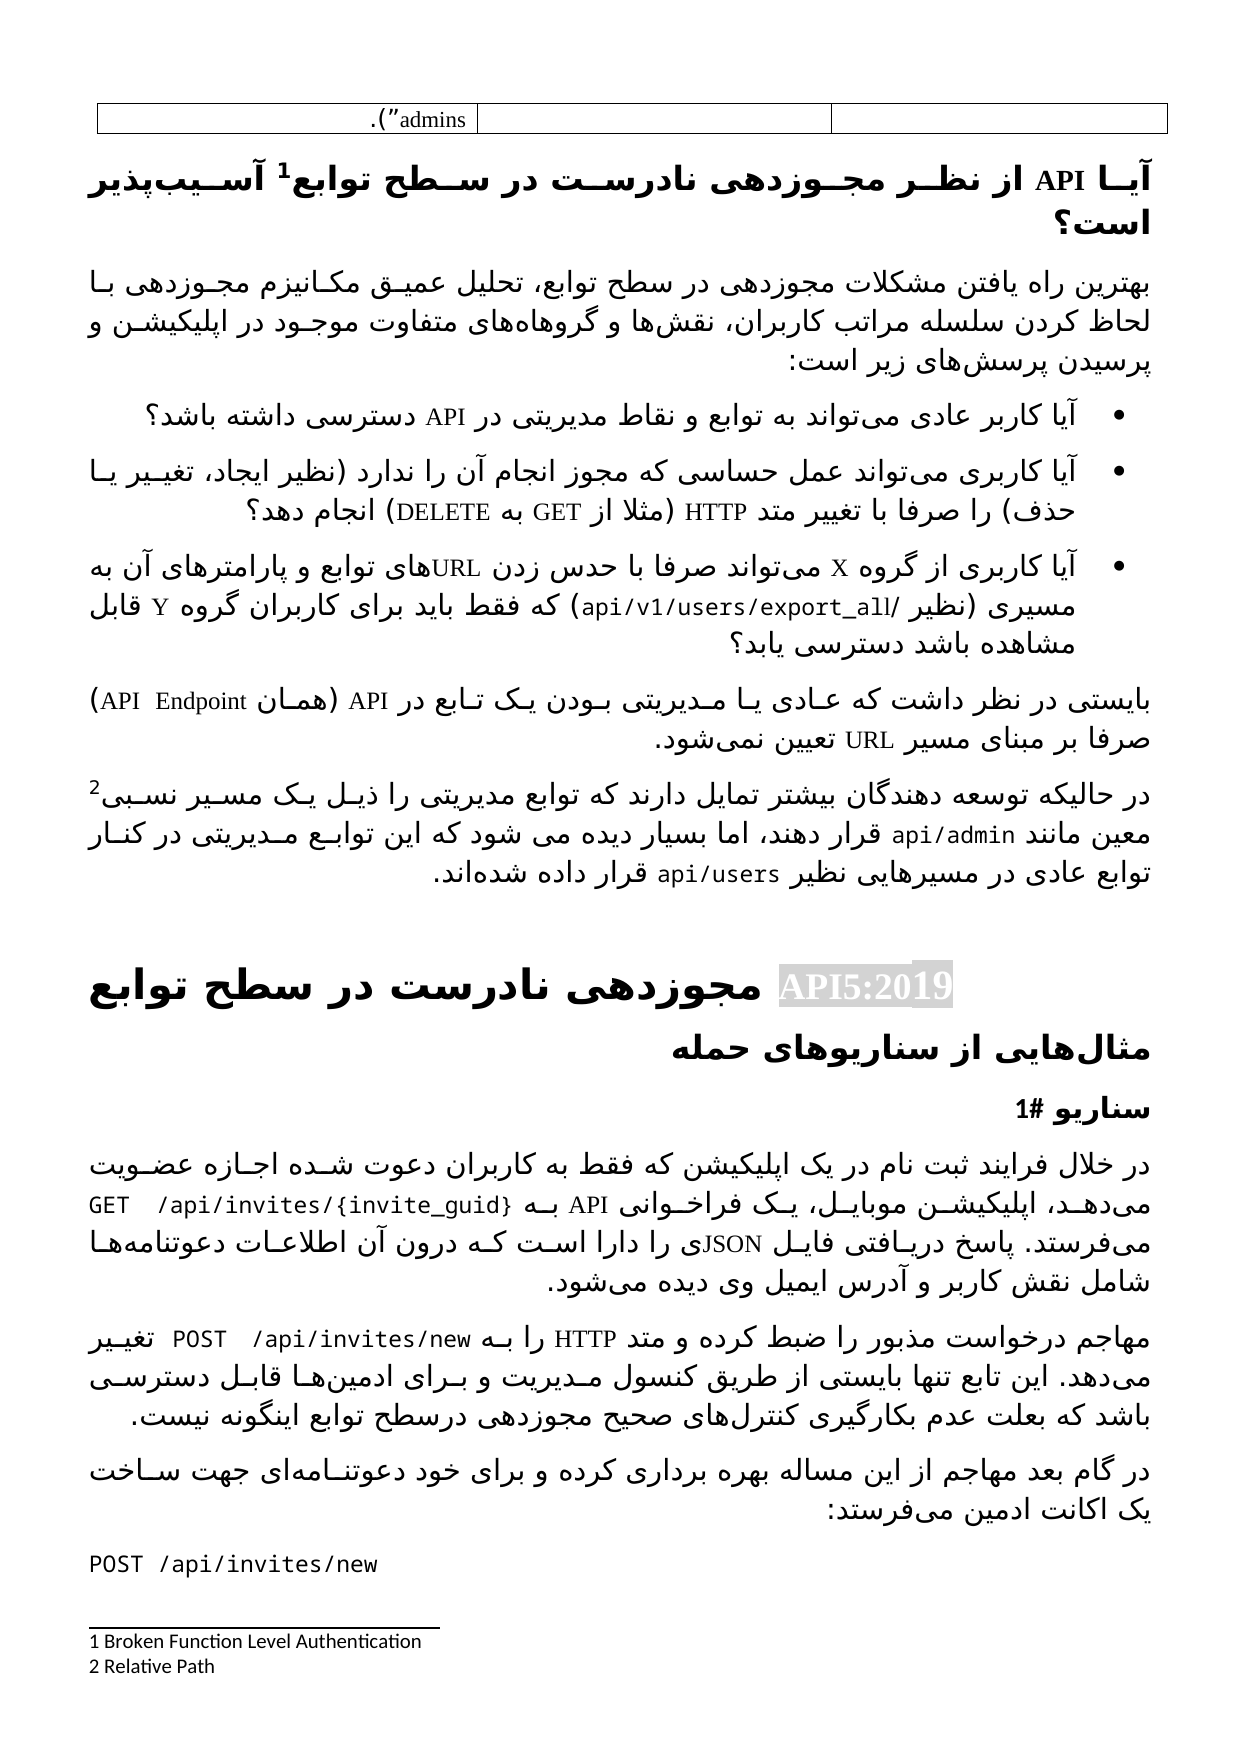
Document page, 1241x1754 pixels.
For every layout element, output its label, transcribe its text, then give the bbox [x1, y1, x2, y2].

table_cell [478, 104, 831, 133]
text POST /api/invites/new [89, 1548, 1152, 1579]
list آیا کاربر عادی می‌تواند به توابع و نقاط مدیریتی در API دسترسی داشته باشد؟ [89, 399, 1114, 433]
text آیا API از نظر مجوزدهی نادرست در سطح توابع ‌‌آسیب‌پذیر است؟ [89, 159, 1152, 243]
text API5:2019 مجوزدهی نادرست در سطح توابع [89, 960, 1152, 1009]
text بایستی در نظر داشت که عادی یا مدیریتی بودن یک تابع در API (همان API Endpoint) صرفا بر مبنای مسیر URL تعیین نمی‌شود. [89, 682, 1152, 755]
text مهاجم درخواست مذبور را ضبط کرده و متد HTTP را به POST /api/invites/new تغییر می‌دهد. این تابع تنها بایستی از طریق کنسول مدیریت و برای ادمین‌‌‌ها قابل دسترسی باشد که بعلت عدم بکارگیری کنترل‌‌‌های صحیح مجوزدهی درسطح توابع اینگونه نیست. [89, 1320, 1152, 1432]
list آیا کاربری از گروه X می‌تواند صرفا با حدس زدن URLهای توابع و پارامترهای آن به مسیری (نظیر /api/v1/users/export_all) که فقط باید برای کاربران گروه Y قابل مشاهده باشد دسترسی یابد؟ [89, 549, 1114, 661]
text در گام بعد مهاجم از این مساله بهره برداری کرده و برای خود دعوتنامه‌ای جهت ساخت یک اکانت ادمین می‌فرستد: [89, 1453, 1152, 1526]
text Relative Path [89, 1653, 1152, 1679]
table_cell [832, 104, 1167, 133]
text سناریو #1 [89, 1090, 1152, 1126]
text بهترین راه یافتن مشکلات مجوزدهی در سطح توابع، تحلیل عمیق مکانیزم مجوزدهی با لحاظ کردن سلسله مراتب کاربران، نقش‌‌‌ها و گروهاه‌‌‌های متفاوت موجود در اپلیکیشن و پرسیدن پرسش‌‌‌های زیر است: [89, 265, 1152, 377]
text Broken Function Level Authentication [89, 1628, 1152, 1653]
text در حالیکه توسعه دهندگان بیشتر تمایل دارند که توابع مدیریتی را ذیل یک مسیر نسبی معین مانند api/admin قرار دهند، اما بسیار دیده می شود که این توابع مدیریتی در کنار توابع عادی در مسیرهایی نظیر api/users قرار داده شده‌اند. [89, 777, 1152, 889]
table_cell بهره برداری از این ‌‌آسیب‌پذیری یعنی ارسال فراخوانی‌های API درست توسط مهاجم به سوی API Endpoint در ارتباط با فراخوانی‌هایی که مهاجم مجوز آنها را ندارد. این Endpointها ممکن است در معرض دید کاربران ناشناس، بدون مجوز یا عادی قرار داشته باشند. برای مهاجم تشخیص وجود چنین نواقصی در API آسان تر است چرا که ساختارمندتر بوده و نحوه دسترسی آنها به توابع، قابل پیش بینی تر است (مثلا تغییر متد HTTP از GET به PUT یا تغییر رشته “users” در URL به “admins”). [98, 104, 477, 133]
text مثال‌‌‌هایی از سناریوهای حمله [89, 1029, 1152, 1067]
text در خلال فرایند ثبت نام در یک اپلیکیشن که فقط به کاربران دعوت شده اجازه عضویت می‌دهد، اپلیکیشن موبایل، یک فراخوانی API به GET /api/invites/{invite_guid} می‌فرستد. پاسخ دریافتی فایل JSONی را دارا است که درون آن اطلاعات دعوتنامه‌‌‌ها شامل نقش کاربر و آدرس ایمیل وی دیده می‌شود. [89, 1147, 1152, 1298]
list آیا کاربری می‌تواند عمل حساسی که مجوز انجام آن را ندارد (نظیر ایجاد، تغییر یا حذف) را صرفا با تغییر متد HTTP (مثلا از GET به DELETE) انجام دهد؟ [89, 454, 1114, 527]
